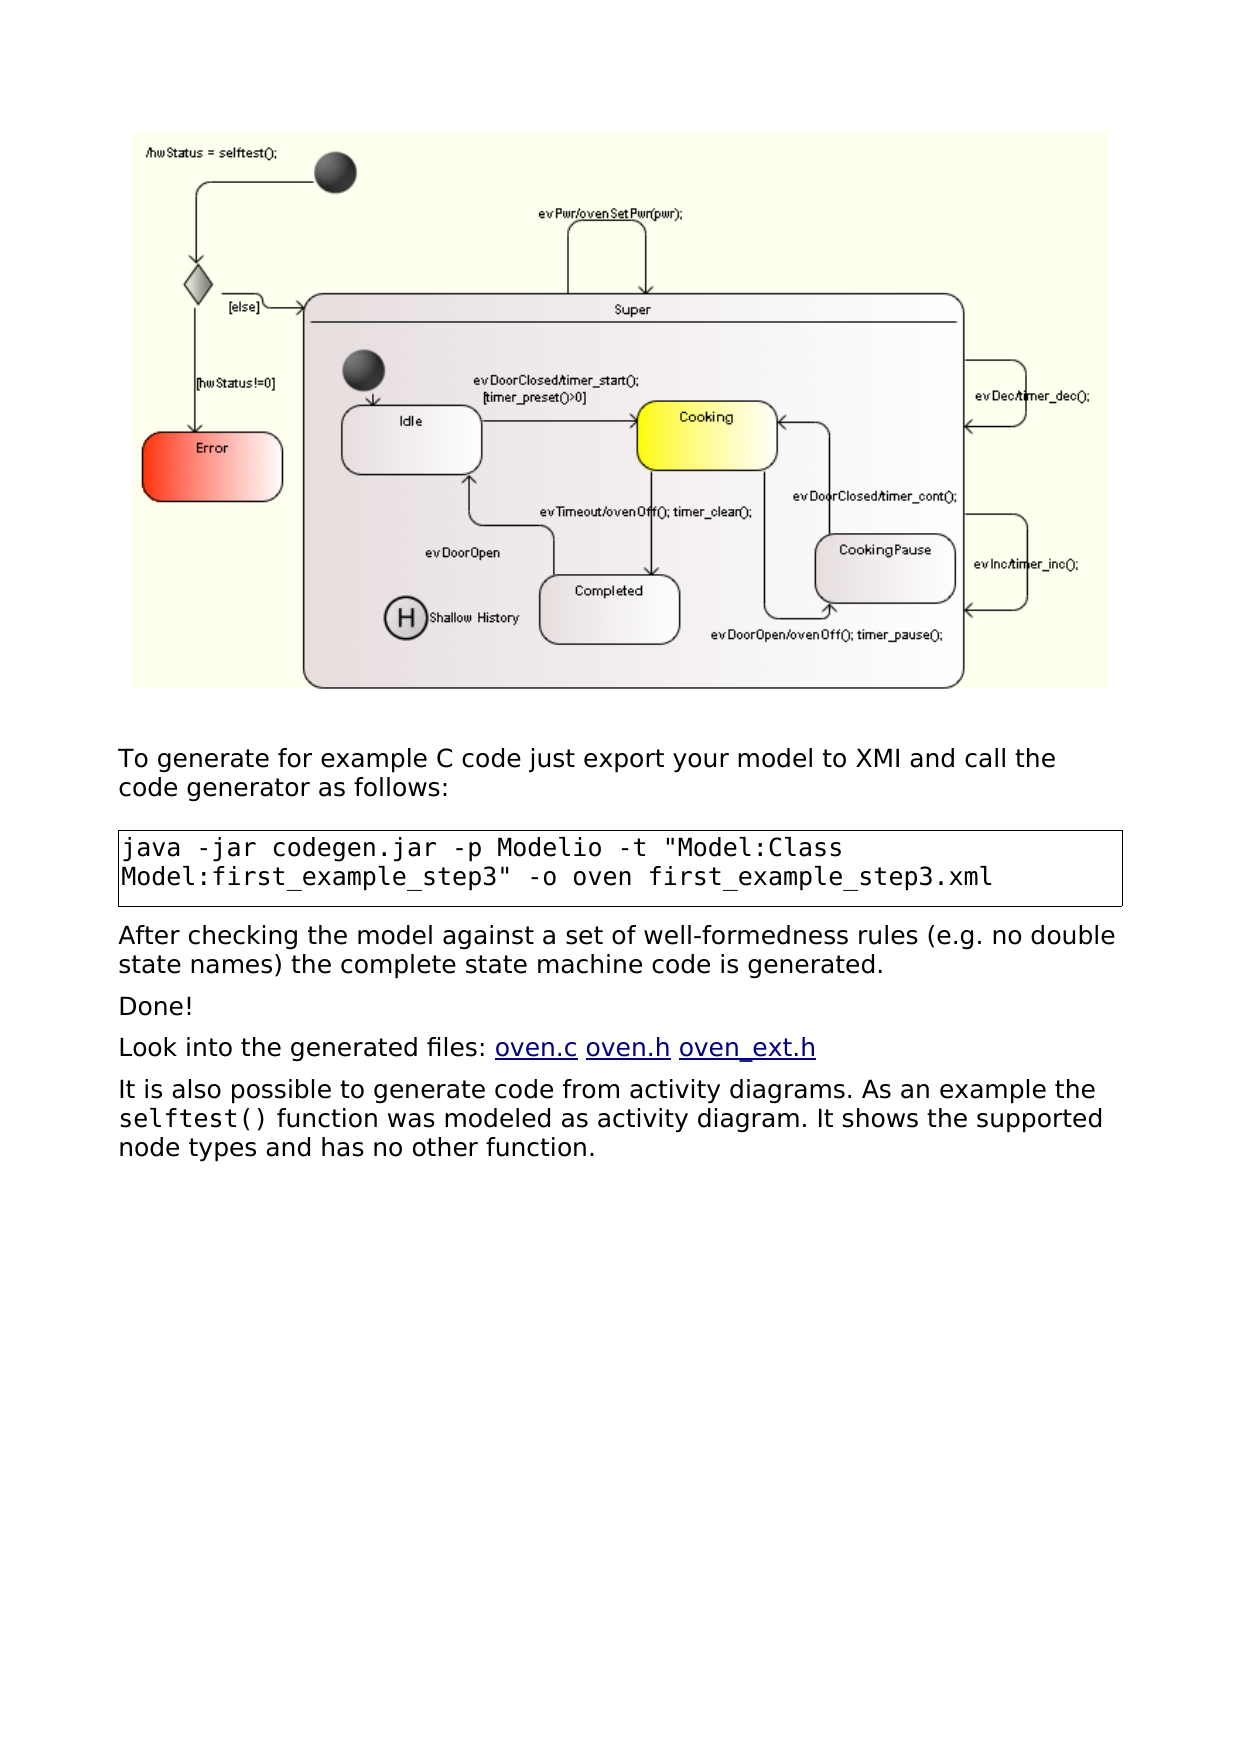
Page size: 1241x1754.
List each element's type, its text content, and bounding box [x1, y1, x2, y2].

table_header java -jar codegen.jar -p Modelio -t "Model:Class Model:first_example_step3" -o oven first_example_step3.xml [119, 831, 1122, 906]
text Done! [118, 992, 1122, 1021]
text After checking the model against a set of well-formedness rules (e.g. no double state names) the complete state machine code is generated. [118, 921, 1122, 979]
text Look into the generated files: oven.c oven.h oven_ext.h [118, 1033, 1122, 1063]
text To generate for example C code just export your model to XMI and call the code generator as follows: [118, 744, 1122, 803]
text It is also possible to generate code from activity diagrams. As an example the selftest() function was modeled as activity diagram. It shows the supported node types and has no other function. [118, 1075, 1122, 1163]
picture [118, 118, 1123, 703]
